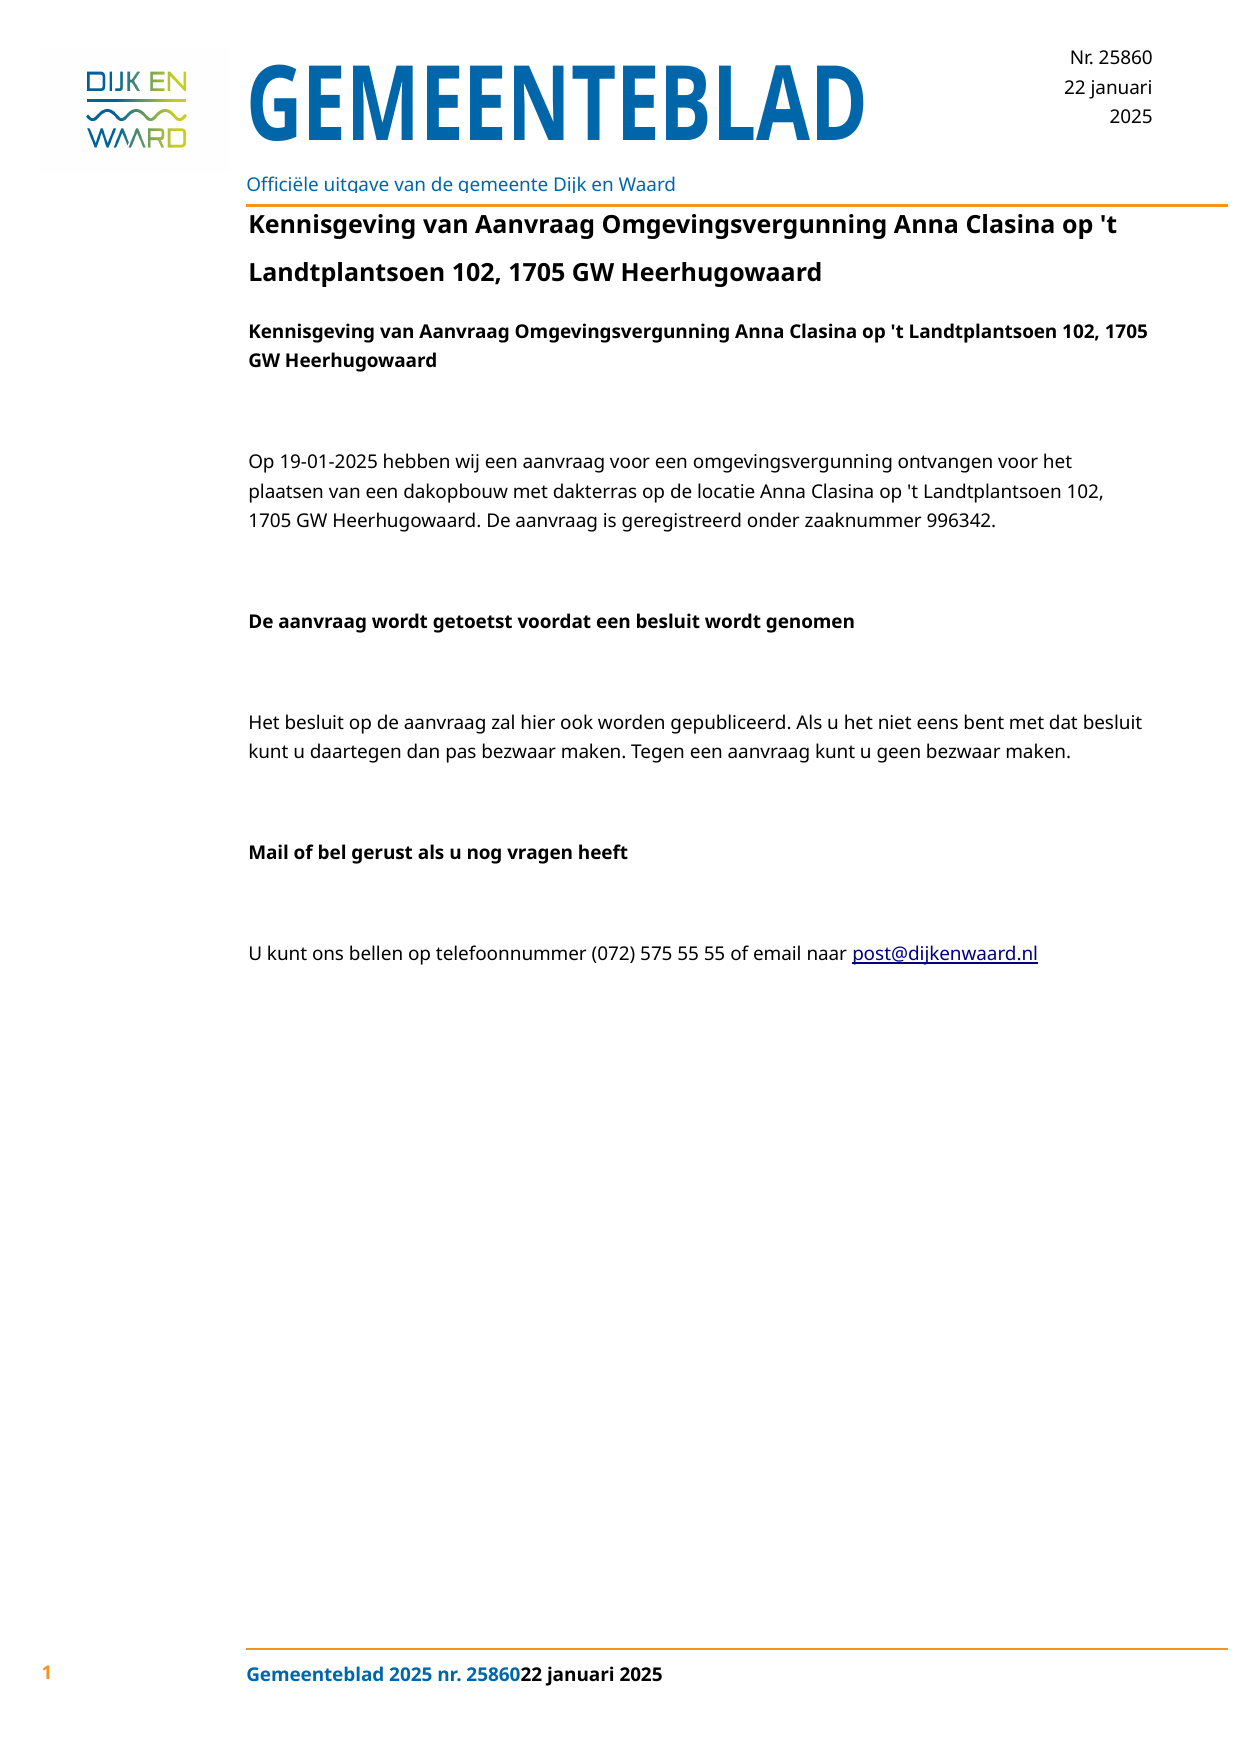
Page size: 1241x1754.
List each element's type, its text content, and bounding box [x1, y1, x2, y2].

text U kunt ons bellen op telefoonnummer (072) 575 55 55 of email naar post@dijkenwaard.nl [248, 940, 1152, 966]
text Het besluit op de aanvraag zal hier ook worden gepubliceerd. Als u het niet eens bent met dat besluit kunt u daartegen dan pas bezwaar maken. Tegen een aanvraag kunt u geen bezwaar maken. [248, 709, 1152, 764]
text Op 19-01-2025 hebben wij een aanvraag voor een omgevingsvergunning ontvangen voor het plaatsen van een dakopbouw met dakterras op de locatie Anna Clasina op 't Landtplantsoen 102, 1705 GW Heerhugowaard. De aanvraag is geregistreerd onder zaaknummer 996342. [248, 448, 1152, 533]
text Kennisgeving van Aanvraag Omgevingsvergunning Anna Clasina op 't Landtplantsoen 102, 1705 GW Heerhugowaard [248, 318, 1152, 373]
text De aanvraag wordt getoetst voordat een besluit wordt genomen [248, 608, 1152, 634]
text Kennisgeving van Aanvraag Omgevingsvergunning Anna Clasina op 't Landtplantsoen 102, 1705 GW Heerhugowaard [248, 207, 1152, 288]
picture [41, 47, 231, 172]
text Mail of bel gerust als u nog vragen heeft [248, 839, 1152, 865]
